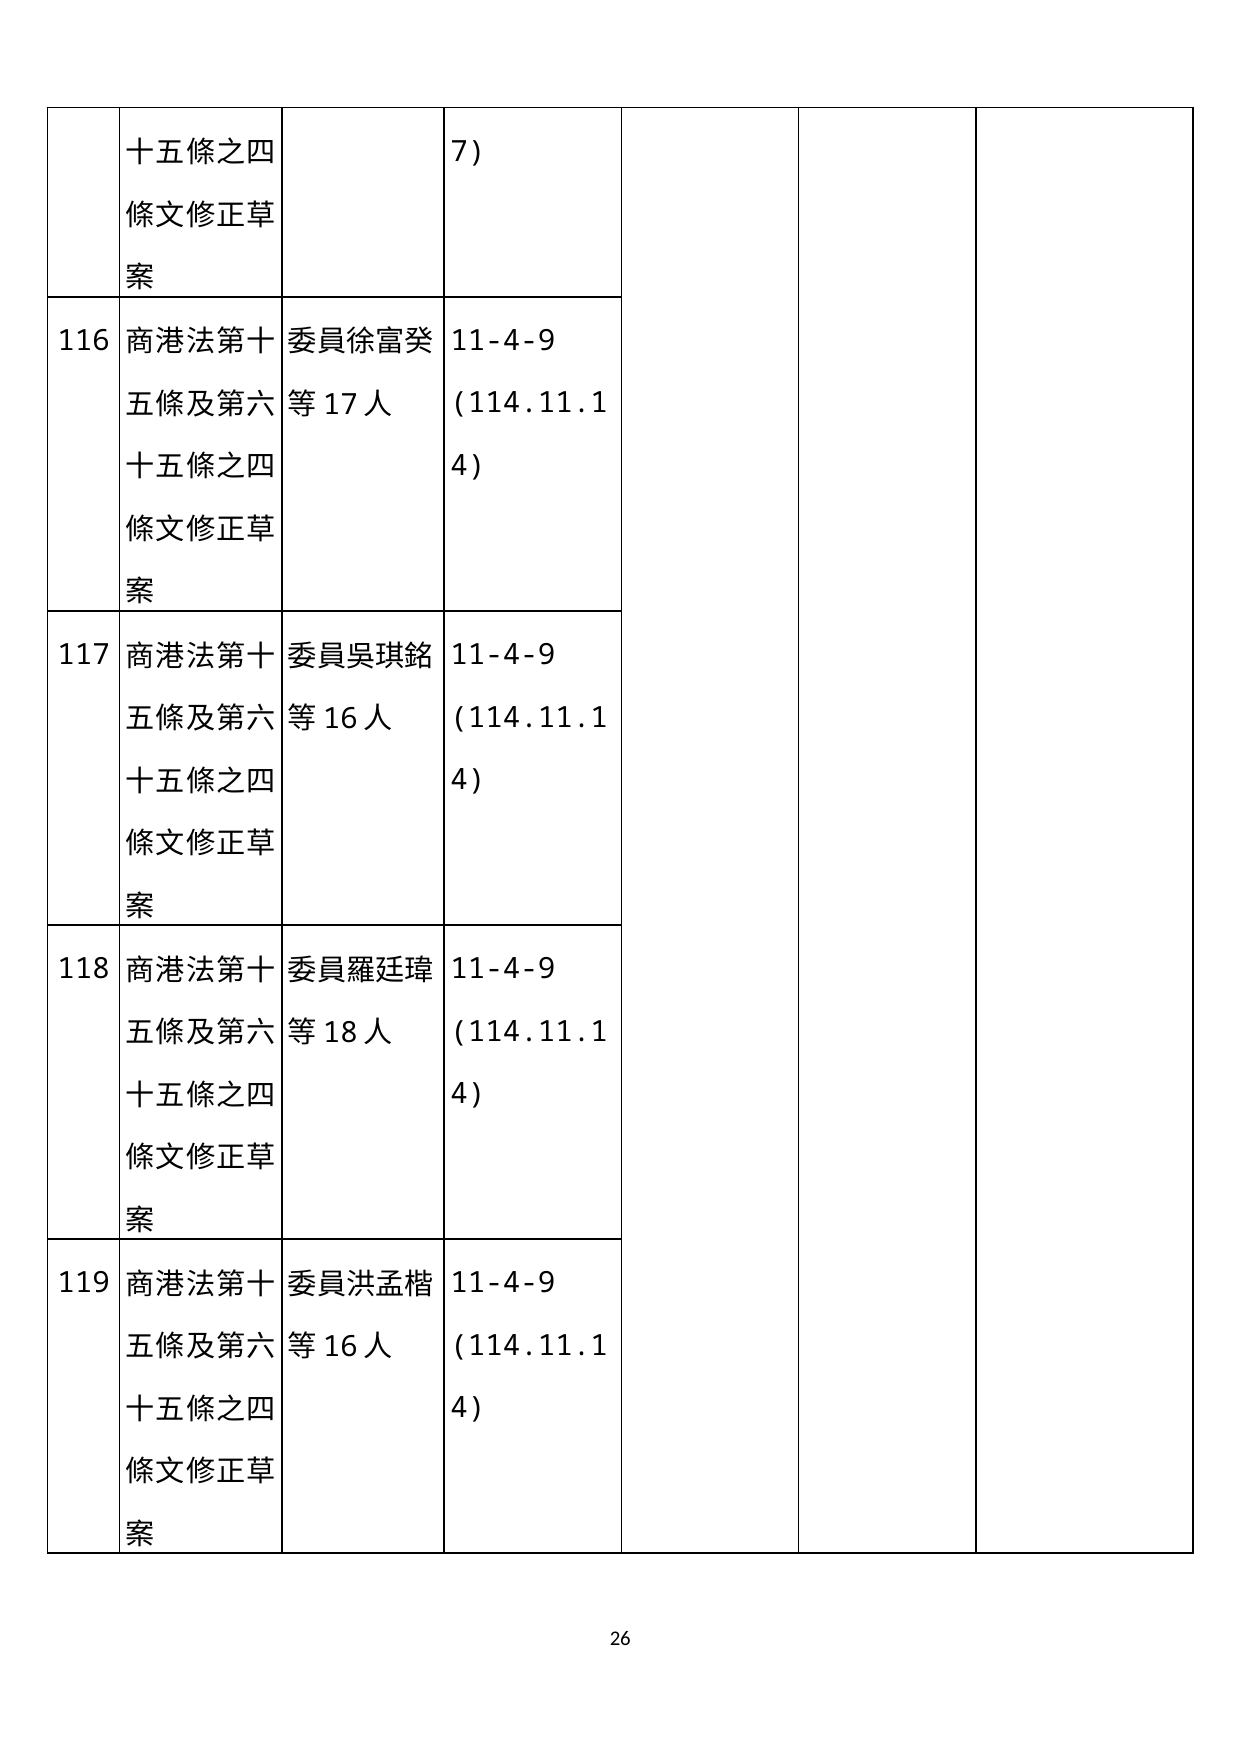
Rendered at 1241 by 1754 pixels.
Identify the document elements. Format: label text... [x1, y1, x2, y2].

table_cell 116 [48, 298, 119, 610]
table_cell 11-4-9 (114.11.14) [445, 926, 621, 1238]
table_cell [283, 108, 443, 296]
table_cell 商港法第十五條及第六十五條之四條文修正草案 [120, 1240, 281, 1552]
table_cell 商港法第十五條及第六十五條之四條文修正草案 [120, 298, 281, 610]
table_cell 11-4-9 (114.11.14) [445, 612, 621, 924]
table_cell 119 [48, 1240, 119, 1552]
table_cell 11-4-9 (114.11.14) [445, 298, 621, 610]
table_cell 商港法第十五條及第六十五條之四條文修正草案 [120, 926, 281, 1238]
table_cell 委員徐富癸等17人 [283, 298, 443, 610]
table_cell 118 [48, 926, 119, 1238]
table_cell [977, 108, 1192, 1552]
table_cell 商港法第十五條及第六十五條之四條文修正草案 [120, 612, 281, 924]
table_cell 11-4-9 (114.11.14) [445, 1240, 621, 1552]
table_cell 委員吳琪銘等16人 [283, 612, 443, 924]
table_cell 委員羅廷瑋等18人 [283, 926, 443, 1238]
table_cell 十五條之四條文修正草案 [120, 108, 281, 296]
table_cell [799, 108, 975, 1552]
table_cell [622, 108, 798, 1552]
table_cell 7) [445, 108, 621, 296]
table_cell [48, 108, 119, 296]
table_cell 委員洪孟楷等16人 [283, 1240, 443, 1552]
table_cell 117 [48, 612, 119, 924]
